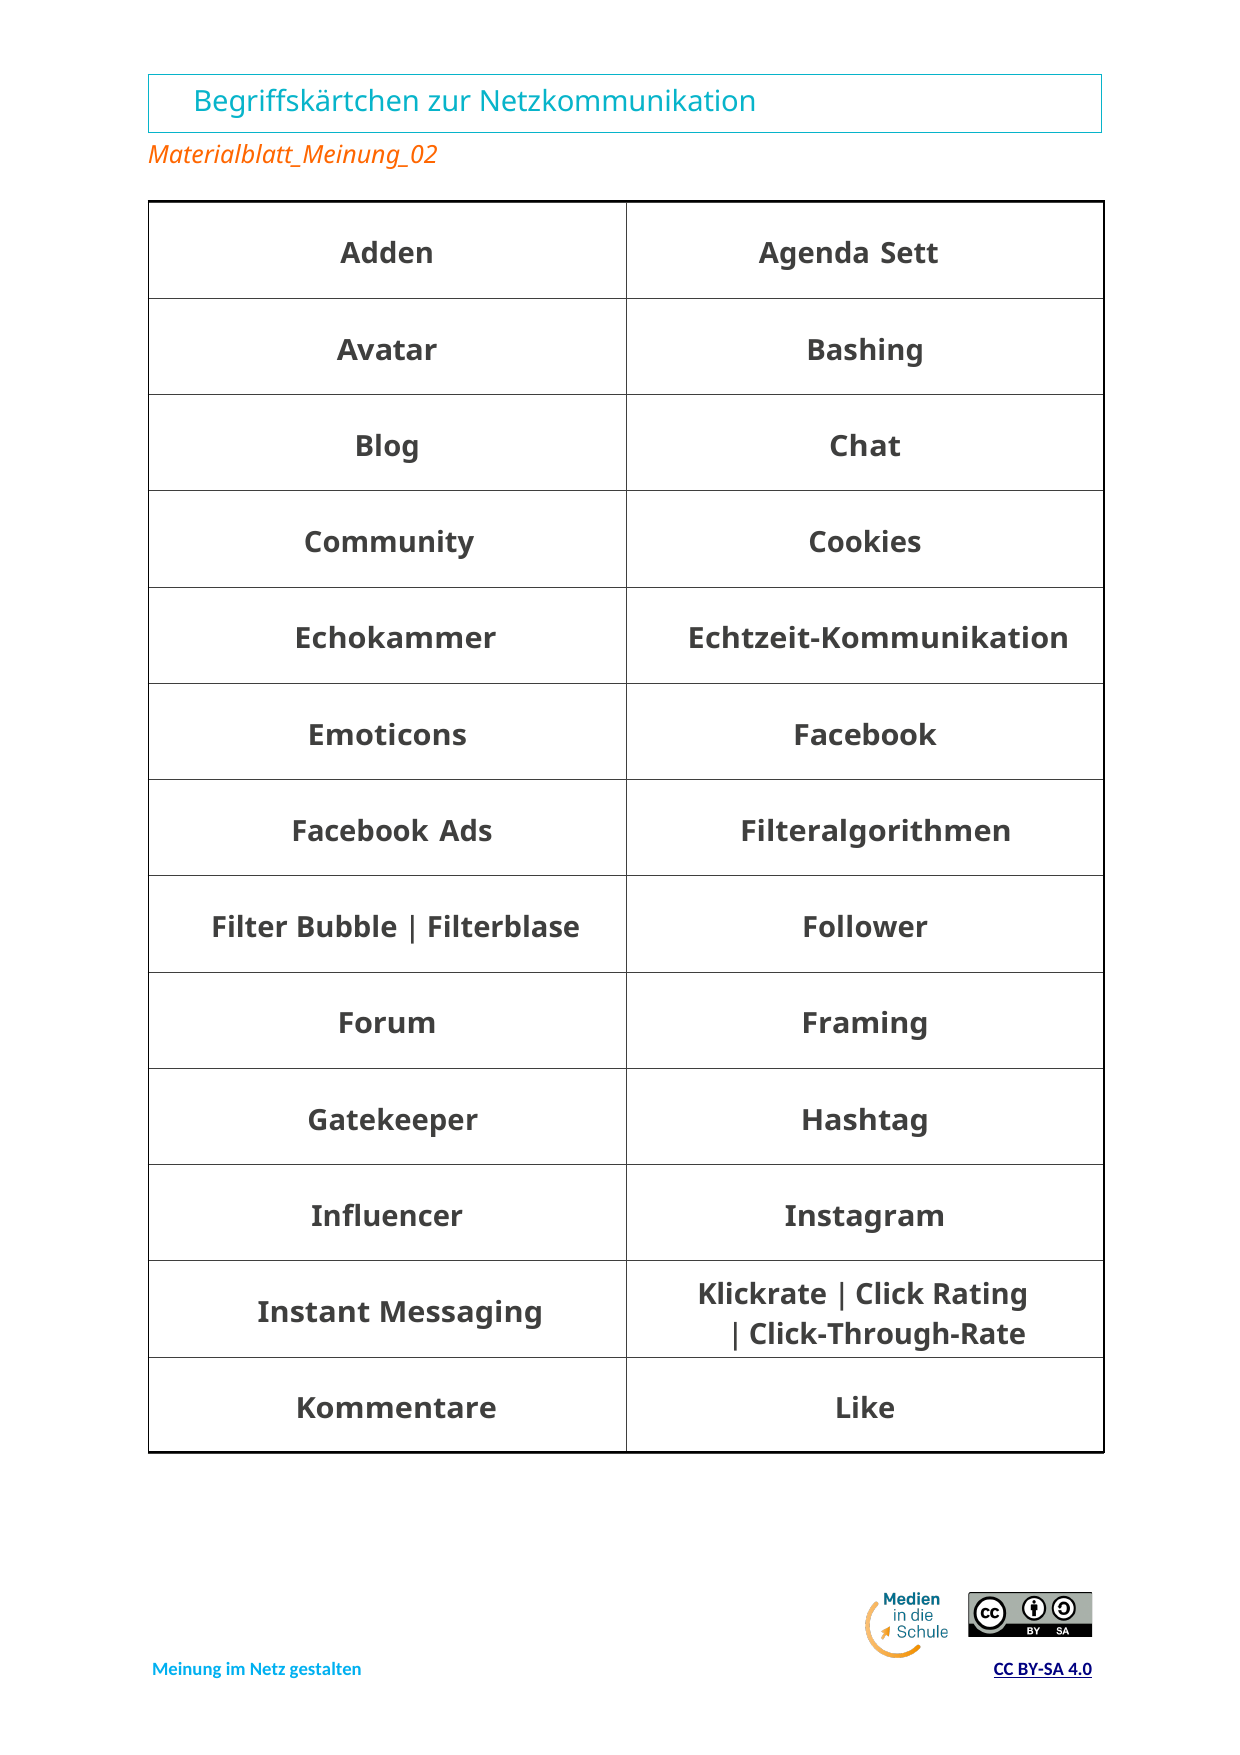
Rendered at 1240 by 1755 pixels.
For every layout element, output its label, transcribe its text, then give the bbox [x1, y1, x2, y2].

table_cell Hashtag [627, 1069, 1103, 1164]
table_cell Klickrate | Click Rating | Click-Through-Rate [627, 1261, 1103, 1357]
table_header Adden [149, 203, 626, 298]
table_cell Follower [627, 876, 1103, 972]
table_cell Blog [149, 395, 626, 490]
table_cell Like [627, 1358, 1103, 1451]
table_cell Emoticons [149, 684, 626, 779]
table_cell Influencer [149, 1165, 626, 1260]
table_cell Kommentare [149, 1358, 626, 1451]
table_cell Echtzeit-Kommunikation [627, 588, 1103, 683]
table_cell Avatar [149, 299, 626, 394]
subtitle Materialblatt_Meinung_02 [148, 137, 1092, 171]
table_cell Filteralgorithmen [627, 780, 1103, 875]
table_cell Facebook [627, 684, 1103, 779]
table_cell Instant Messaging [149, 1261, 626, 1357]
table_cell Forum [149, 973, 626, 1068]
text Begriffskärtchen zur Netzkommunikation [193, 75, 1101, 121]
table_cell Chat [627, 395, 1103, 490]
table_cell Echokammer [149, 588, 626, 683]
table_cell Filter Bubble | Filterblase [149, 876, 626, 972]
table_cell Facebook Ads [149, 780, 626, 875]
table_header Agenda Sett [627, 203, 1103, 298]
table_cell Community [149, 491, 626, 587]
table_cell Cookies [627, 491, 1103, 587]
table_cell Instagram [627, 1165, 1103, 1260]
table_cell Framing [627, 973, 1103, 1068]
table_cell Gatekeeper [149, 1069, 626, 1164]
table_cell Bashing [627, 299, 1103, 394]
